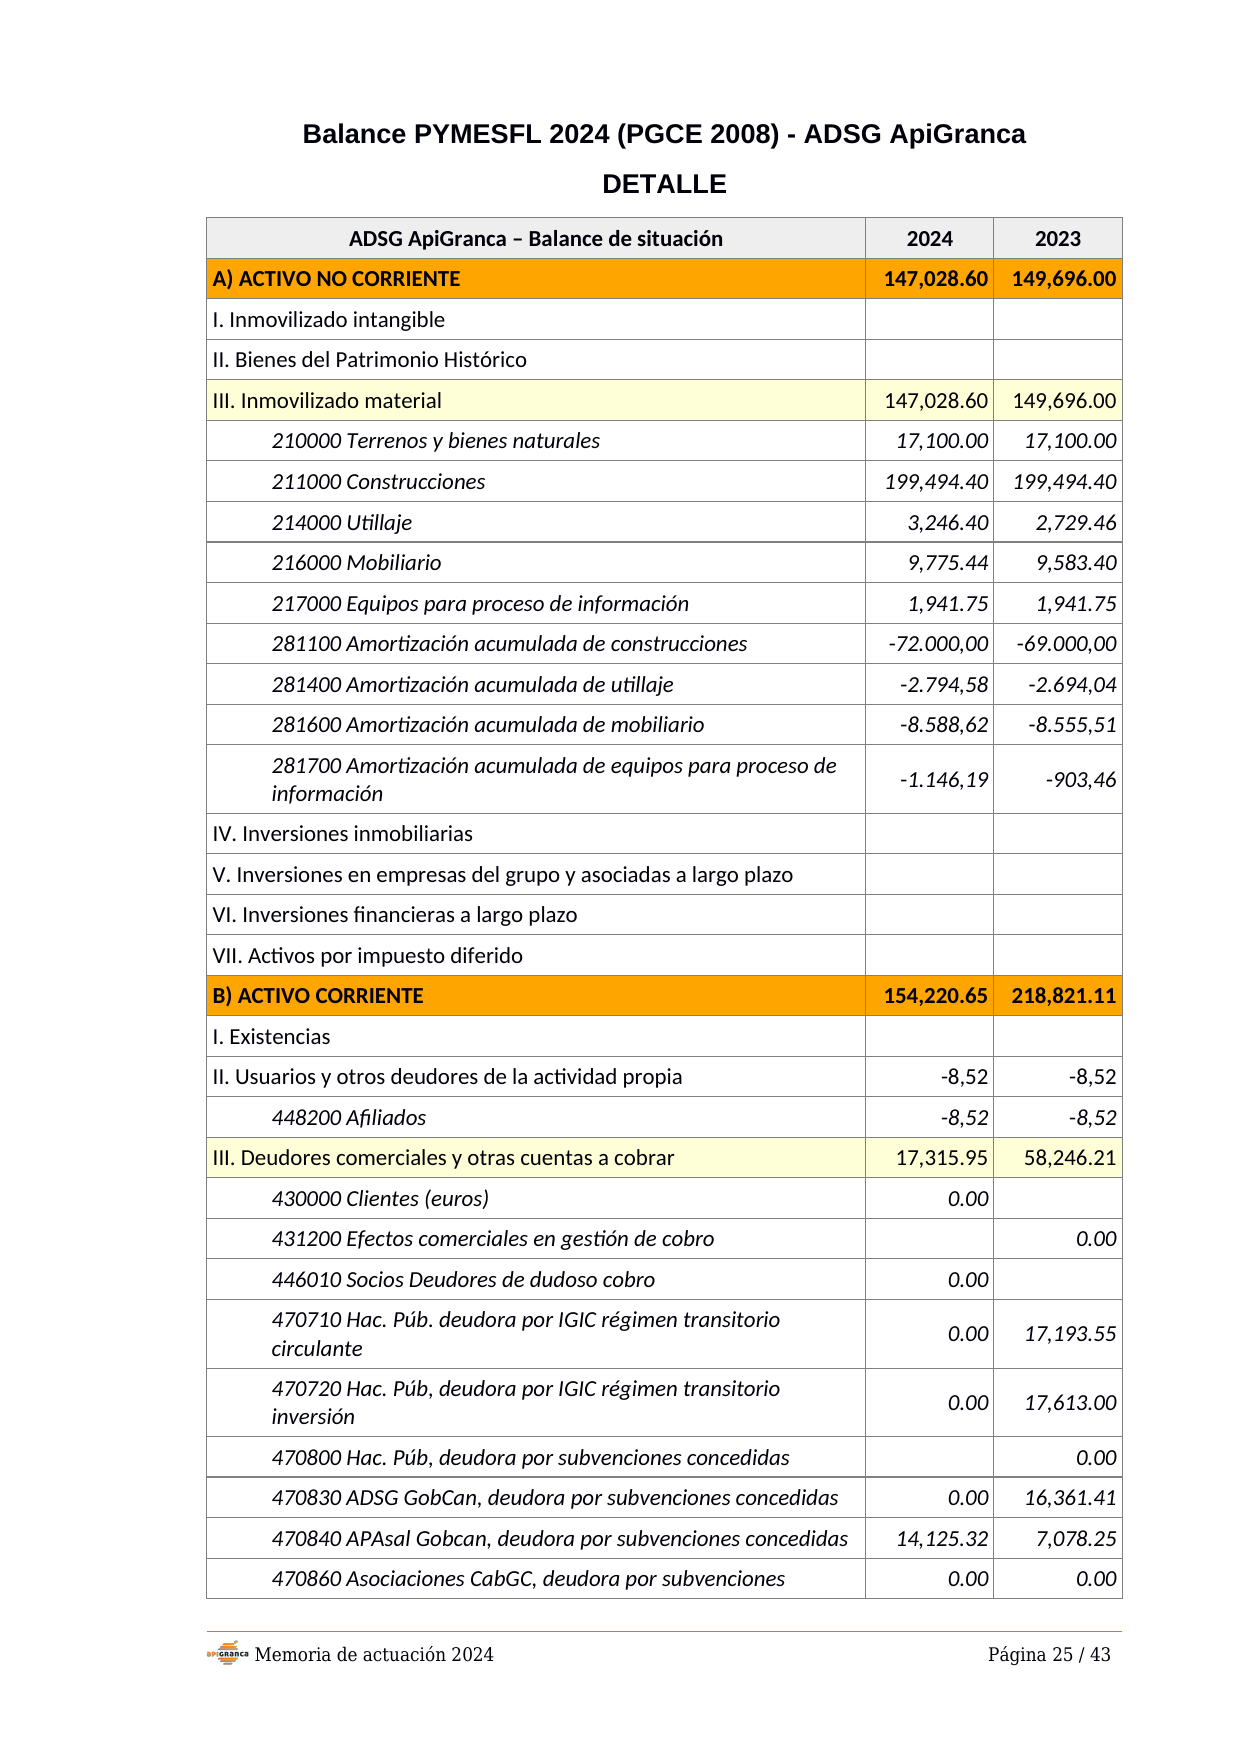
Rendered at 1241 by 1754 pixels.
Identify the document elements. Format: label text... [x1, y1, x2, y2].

text Balance PYMESFL 2024 (PGCE 2008) - ADSG ApiGranca [207, 118, 1122, 149]
table_cell [994, 299, 1122, 339]
table_cell [866, 854, 993, 894]
table_header 2023 [994, 218, 1122, 258]
table_cell [994, 340, 1122, 379]
table_cell [866, 1437, 993, 1476]
table_cell ‑69.000,00 [994, 624, 1122, 663]
table_cell [866, 299, 993, 339]
table_cell 9.775,44 [866, 543, 993, 582]
table_cell I. Inmovilizado intangible [207, 299, 865, 339]
table_cell ‑72.000,00 [866, 624, 993, 663]
table_cell ‑1.146,19 [866, 745, 993, 813]
table_cell 446010 Socios Deudores de dudoso cobro [207, 1259, 865, 1299]
table_cell [866, 1219, 993, 1258]
table_cell 448200 Afiliados [207, 1097, 865, 1137]
table_cell ‑2.794,58 [866, 664, 993, 703]
table_cell [994, 854, 1122, 894]
table_cell 0,00 [994, 1559, 1122, 1598]
text DETALLE [207, 168, 1122, 199]
table_cell 281400 Amortización acumulada de utillaje [207, 664, 865, 703]
table_cell 430000 Clientes (euros) [207, 1178, 865, 1218]
table_cell 17.100,00 [994, 421, 1122, 460]
table_cell 470840 APAsal Gobcan, deudora por subvenciones concedidas [207, 1518, 865, 1557]
table_cell B) ACTIVO CORRIENTE [207, 976, 865, 1015]
table_cell 210000 Terrenos y bienes naturales [207, 421, 865, 460]
table_cell 0,00 [866, 1178, 993, 1218]
table_cell 470830 ADSG GobCan, deudora por subvenciones concedidas [207, 1478, 865, 1517]
table_cell 58.246,21 [994, 1138, 1122, 1177]
table_cell VII. Activos por impuesto diferido [207, 935, 865, 975]
table_cell 0,00 [866, 1478, 993, 1517]
table_cell ‑8,52 [866, 1057, 993, 1096]
table_cell ‑8,52 [866, 1097, 993, 1137]
table_cell 17.100,00 [866, 421, 993, 460]
table_cell A) ACTIVO NO CORRIENTE [207, 259, 865, 298]
table_cell 149.696,00 [994, 380, 1122, 420]
table_cell 0,00 [994, 1437, 1122, 1476]
table_cell IV. Inversiones inmobiliarias [207, 814, 865, 853]
table_cell 147.028,60 [866, 259, 993, 298]
table_cell [866, 935, 993, 975]
table_cell 9.583,40 [994, 543, 1122, 582]
table_cell 431200 Efectos comerciales en gestión de cobro [207, 1219, 865, 1258]
table_cell 14.125,32 [866, 1518, 993, 1557]
table_cell 0,00 [866, 1259, 993, 1299]
table_cell 470720 Hac. Púb, deudora por IGIC régimen transitorio inversión [207, 1369, 865, 1436]
table_cell 149.696,00 [994, 259, 1122, 298]
table_cell 1.941,75 [994, 583, 1122, 622]
table_cell 199.494,40 [866, 461, 993, 501]
table_cell [994, 935, 1122, 975]
table_cell ‑8.555,51 [994, 705, 1122, 744]
picture [206, 1640, 249, 1665]
table_cell ‑8,52 [994, 1057, 1122, 1096]
table_cell [994, 895, 1122, 934]
table_cell III. Inmovilizado material [207, 380, 865, 420]
table_cell 3.246,40 [866, 502, 993, 541]
table_cell II. Usuarios y otros deudores de la actividad propia [207, 1057, 865, 1096]
table_cell [994, 1016, 1122, 1056]
table_cell [866, 895, 993, 934]
table_cell ‑2.694,04 [994, 664, 1122, 703]
table_header 2024 [866, 218, 993, 258]
table_cell 281100 Amortización acumulada de construcciones [207, 624, 865, 663]
table_cell 0,00 [866, 1300, 993, 1367]
table_cell 281600 Amortización acumulada de mobiliario [207, 705, 865, 744]
table_cell [866, 814, 993, 853]
table_cell 218.821,11 [994, 976, 1122, 1015]
table_cell [994, 814, 1122, 853]
table_cell [866, 1016, 993, 1056]
table_cell 0,00 [866, 1369, 993, 1436]
table_cell 0,00 [866, 1559, 993, 1598]
table_cell 281700 Amortización acumulada de equipos para proceso de información [207, 745, 865, 813]
table_cell ‑8.588,62 [866, 705, 993, 744]
table_cell 214000 Utillaje [207, 502, 865, 541]
table_cell I. Existencias [207, 1016, 865, 1056]
table_cell ‑903,46 [994, 745, 1122, 813]
table_cell 7.078,25 [994, 1518, 1122, 1557]
table_cell 16.361,41 [994, 1478, 1122, 1517]
table_cell [994, 1259, 1122, 1299]
table_cell 211000 Construcciones [207, 461, 865, 501]
table_cell ‑8,52 [994, 1097, 1122, 1137]
table_cell 154.220,65 [866, 976, 993, 1015]
table_cell 0,00 [994, 1219, 1122, 1258]
table_cell 470800 Hac. Púb, deudora por subvenciones concedidas [207, 1437, 865, 1476]
table_cell 470710 Hac. Púb. deudora por IGIC régimen transitorio circulante [207, 1300, 865, 1367]
table_cell 199.494,40 [994, 461, 1122, 501]
table_cell 147.028,60 [866, 380, 993, 420]
table_cell 2.729,46 [994, 502, 1122, 541]
table_cell II. Bienes del Patrimonio Histórico [207, 340, 865, 379]
table_cell 17.315,95 [866, 1138, 993, 1177]
table_cell 17.193,55 [994, 1300, 1122, 1367]
table_cell 217000 Equipos para proceso de información [207, 583, 865, 622]
table_cell 1.941,75 [866, 583, 993, 622]
table_header ADSG ApiGranca – Balance de situación [207, 218, 865, 258]
table_cell 17.613,00 [994, 1369, 1122, 1436]
table_cell 216000 Mobiliario [207, 543, 865, 582]
table_cell III. Deudores comerciales y otras cuentas a cobrar [207, 1138, 865, 1177]
table_cell V. Inversiones en empresas del grupo y asociadas a largo plazo [207, 854, 865, 894]
table_cell [866, 340, 993, 379]
table_cell 470860 Asociaciones CabGC, deudora por subvenciones [207, 1559, 865, 1598]
table_cell [994, 1178, 1122, 1218]
table_cell VI. Inversiones financieras a largo plazo [207, 895, 865, 934]
